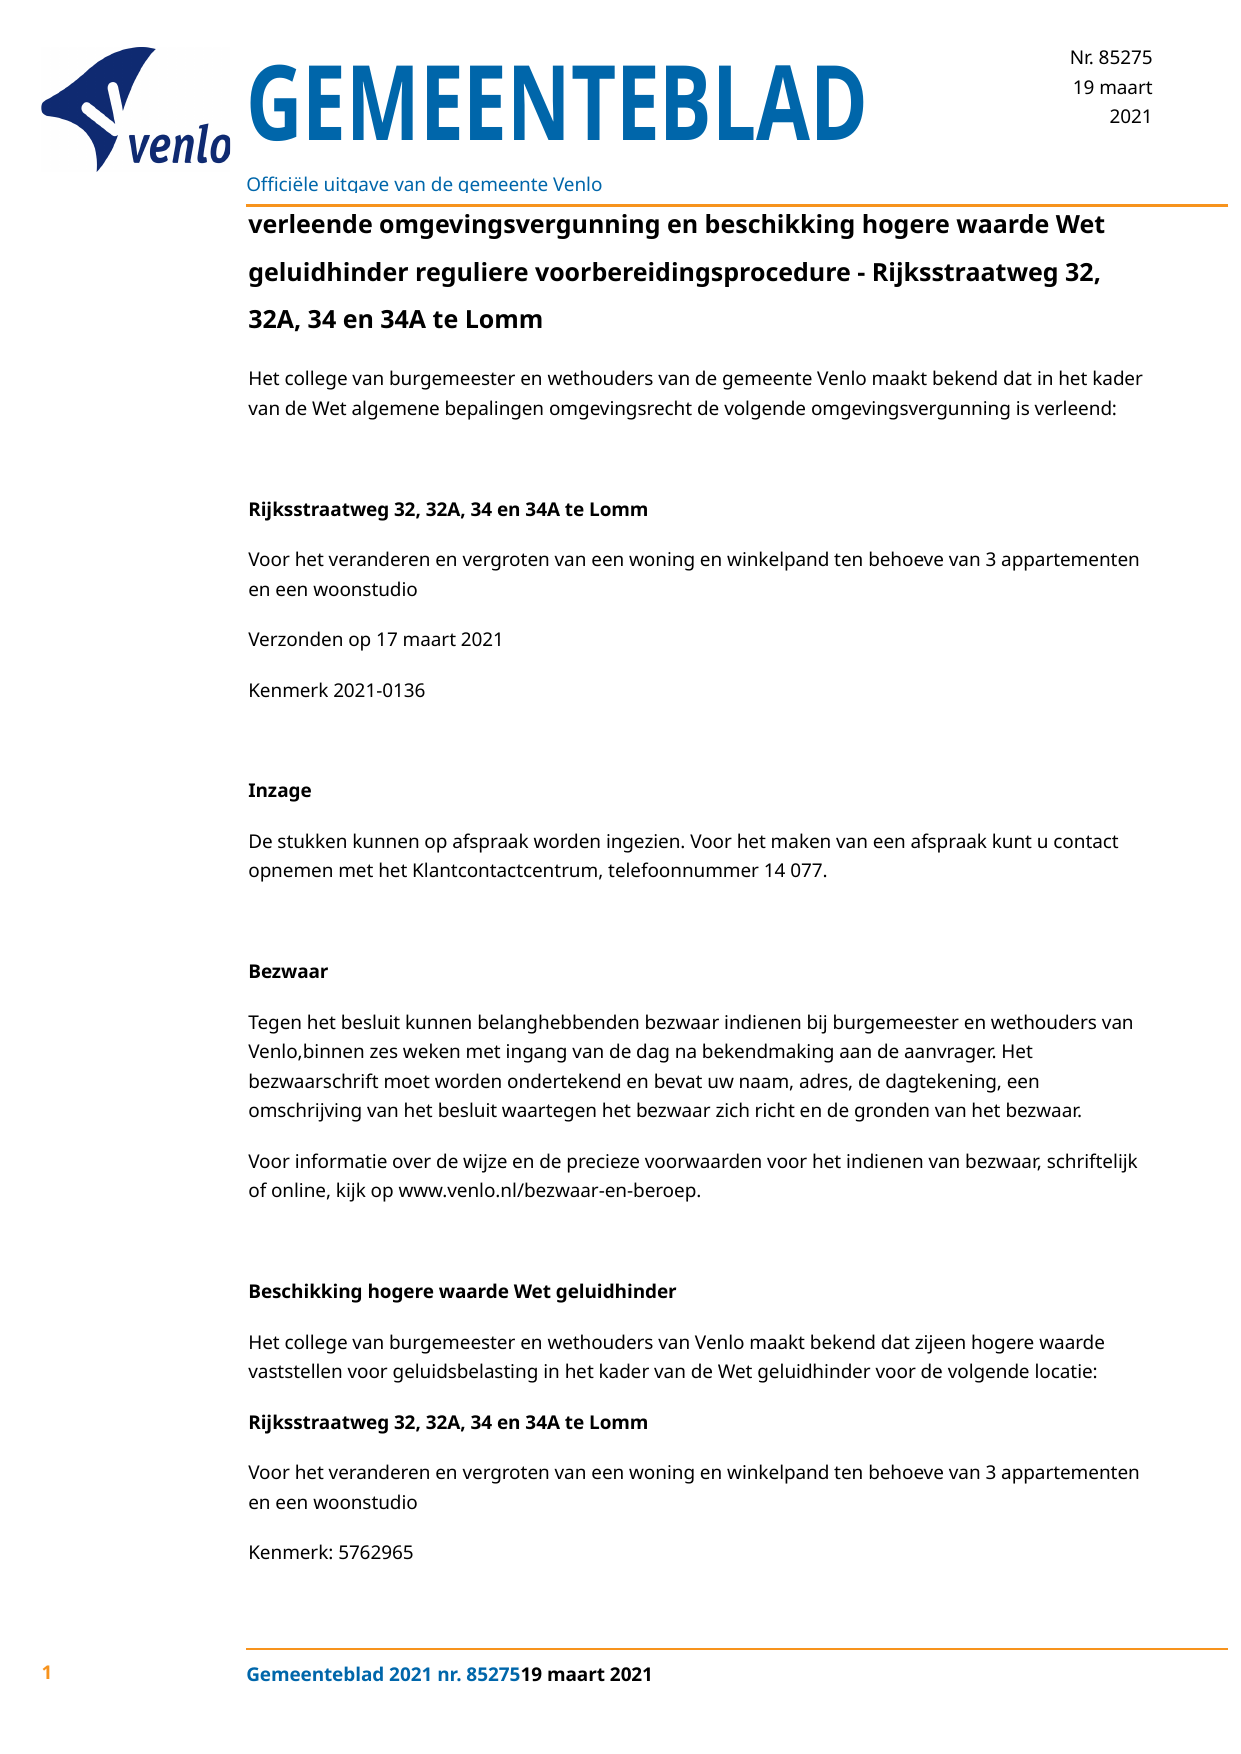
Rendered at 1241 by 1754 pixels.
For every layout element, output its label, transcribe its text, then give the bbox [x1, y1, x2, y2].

text Tegen het besluit kunnen belanghebbenden bezwaar indienen bij burgemeester en wethouders van Venlo,binnen zes weken met ingang van de dag na bekendmaking aan de aanvrager. Het bezwaarschrift moet worden ondertekend en bevat uw naam, adres, de dagtekening, een omschrijving van het besluit waartegen het bezwaar zich richt en de gronden van het bezwaar. [248, 1009, 1152, 1123]
text verleende omgevingsvergunning en beschikking hogere waarde Wet geluidhinder reguliere voorbereidingsprocedure - Rijksstraatweg 32, 32A, 34 en 34A te Lomm [248, 207, 1152, 336]
text Kenmerk 2021-0136 [248, 677, 1152, 702]
text Inzage [248, 778, 1152, 803]
text Verzonden op 17 maart 2021 [248, 626, 1152, 652]
text Beschikking hogere waarde Wet geluidhinder [248, 1278, 1152, 1304]
text Het college van burgemeester en wethouders van Venlo maakt bekend dat zijeen hogere waarde vaststellen voor geluidsbelasting in het kader van de Wet geluidhinder voor de volgende locatie: [248, 1329, 1152, 1384]
text Bezwaar [248, 958, 1152, 984]
text Voor het veranderen en vergroten van een woning en winkelpand ten behoeve van 3 appartementen en een woonstudio [248, 1459, 1152, 1514]
text De stukken kunnen op afspraak worden ingezien. Voor het maken van een afspraak kunt u contact opnemen met het Klantcontactcentrum, telefoonnummer 14 077. [248, 828, 1152, 883]
text Rijksstraatweg 32, 32A, 34 en 34A te Lomm [248, 496, 1152, 522]
text Voor het veranderen en vergroten van een woning en winkelpand ten behoeve van 3 appartementen en een woonstudio [248, 546, 1152, 602]
text Voor informatie over de wijze en de precieze voorwaarden voor het indienen van bezwaar, schriftelijk of online, kijk op www.venlo.nl/bezwaar-en-beroep. [248, 1148, 1152, 1203]
picture [41, 47, 231, 172]
text Kenmerk: 5762965 [248, 1539, 1152, 1565]
text Het college van burgemeester en wethouders van de gemeente Venlo maakt bekend dat in het kader van de Wet algemene bepalingen omgevingsrecht de volgende omgevingsvergunning is verleend: [248, 366, 1152, 421]
text Rijksstraatweg 32, 32A, 34 en 34A te Lomm [248, 1409, 1152, 1434]
